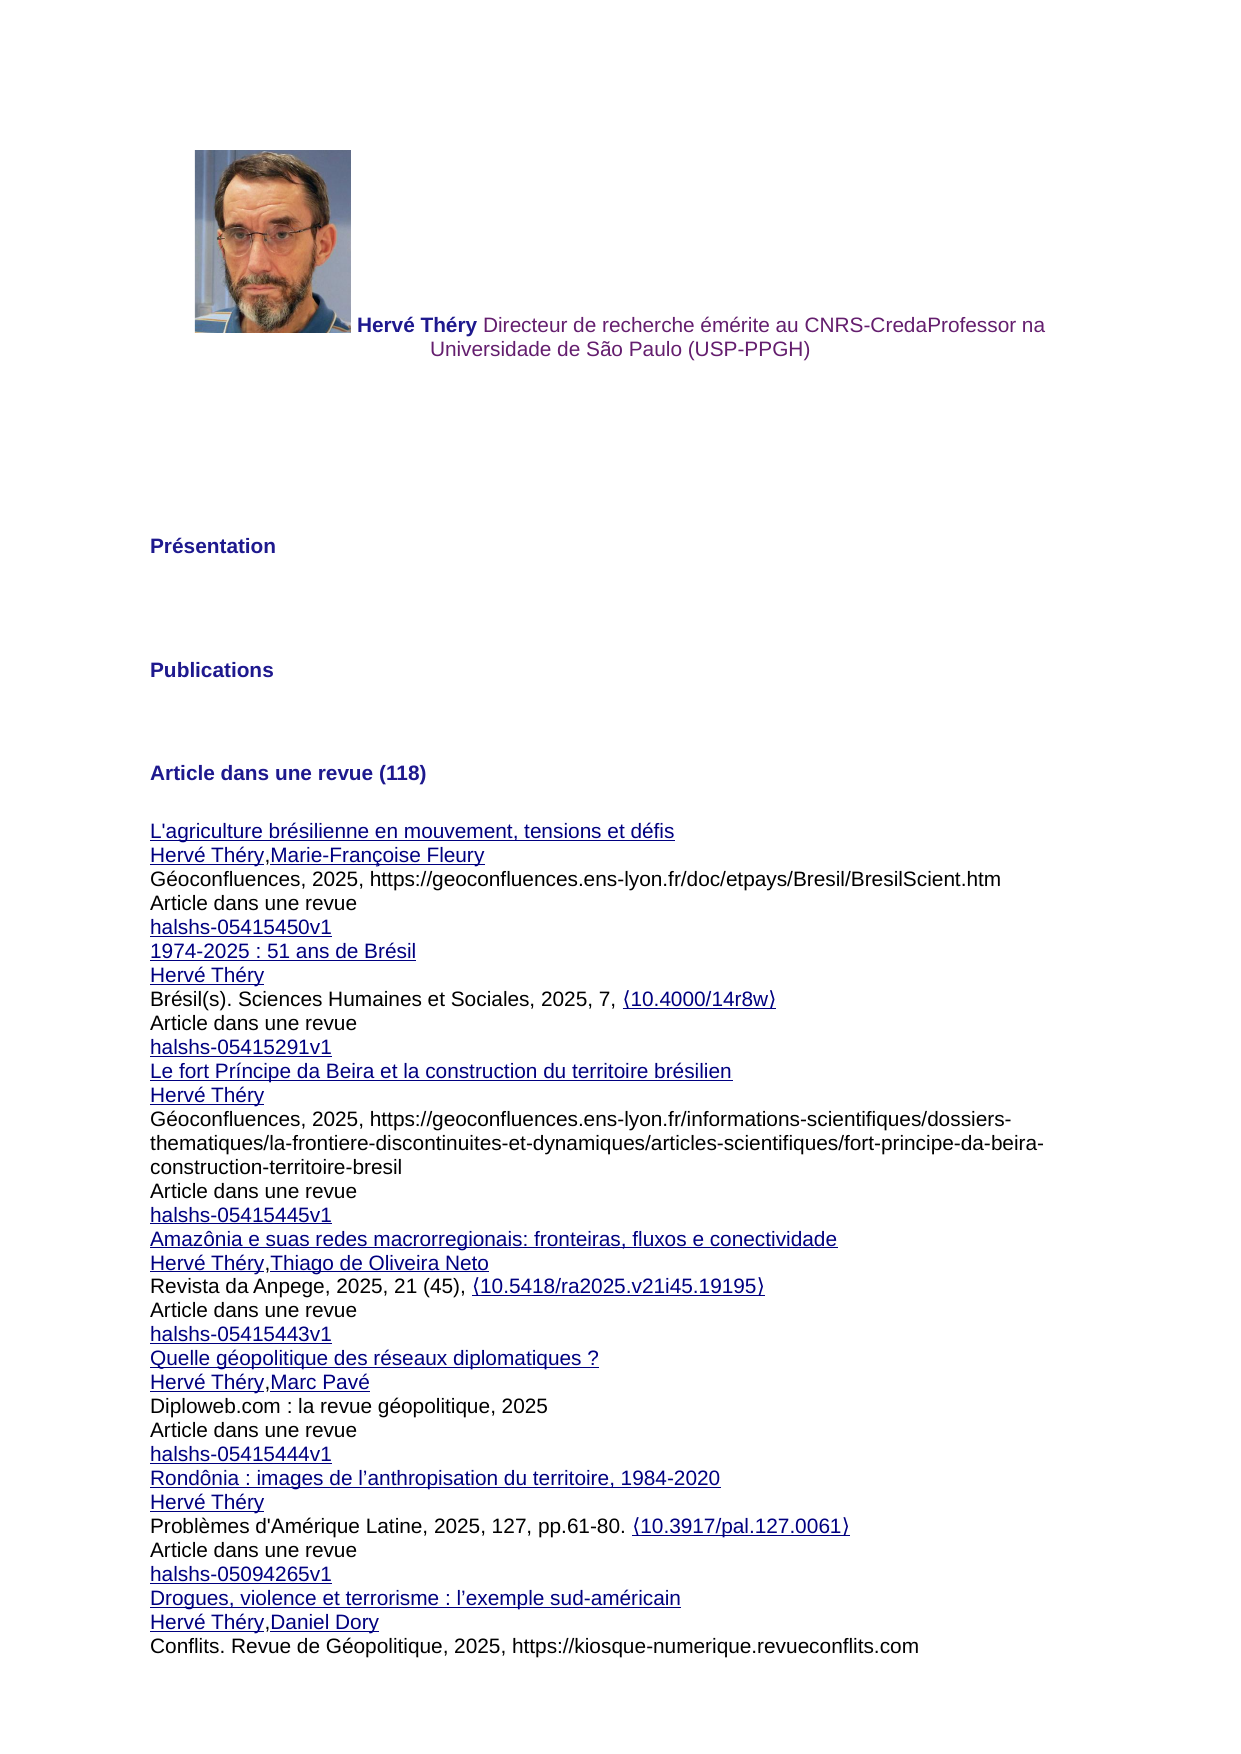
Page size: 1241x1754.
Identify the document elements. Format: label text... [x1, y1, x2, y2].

table_cell Rondônia : images de l’anthropisation du territoire, 1984-2020 Hervé Théry Problèmes d'Amérique Latine, 2025, 127, pp.61-80. ⟨10.3917/pal.127.0061⟩ Article dans une revue halshs-05094265v1 [150, 1466, 1090, 1586]
table_cell Amazônia e suas redes macrorregionais: fronteiras, fluxos e conectividade Hervé Théry,Thiago de Oliveira Neto Revista da Anpege, 2025, 21 (45), ⟨10.5418/ra2025.v21i45.19195⟩ Article dans une revue halshs-05415443v1 [150, 1226, 1090, 1346]
table_cell Quelle géopolitique des réseaux diplomatiques ? Hervé Théry,Marc Pavé Diploweb.com : la revue géopolitique, 2025 Article dans une revue halshs-05415444v1 [150, 1346, 1090, 1466]
picture [194, 150, 351, 333]
table_header L'agriculture brésilienne en mouvement, tensions et défis Hervé Théry,Marie-Françoise Fleury Géoconfluences, 2025, https://geoconfluences.ens-lyon.fr/doc/etpays/Bresil/BresilScient.htm Article dans une revue halshs-05415450v1 [150, 819, 1090, 939]
table_cell 1974-2025 : 51 ans de Brésil Hervé Théry Brésil(s). Sciences Humaines et Sociales, 2025, 7, ⟨10.4000/14r8w⟩ Article dans une revue halshs-05415291v1 [150, 939, 1090, 1059]
subtitle Hervé Théry Directeur de recherche émérite au CNRS-CredaProfessor na Universidade de São Paulo (USP-PPGH) [150, 150, 1090, 361]
table_cell Drogues, violence et terrorisme : l’exemple sud-américain Hervé Théry,Daniel Dory Conflits. Revue de Géopolitique, 2025, https://kiosque-numerique.revueconflits.com [150, 1586, 1090, 1658]
table_cell Le fort Príncipe da Beira et la construction du territoire brésilien Hervé Théry Géoconfluences, 2025, https://geoconfluences.ens-lyon.fr/informations-scientifiques/dossiers-thematiques/la-frontiere-discontinuites-et-dynamiques/articles-scientifiques/fort-principe-da-beira-construction-territoire-bresil Article dans une revue halshs-05415445v1 [150, 1059, 1090, 1226]
subtitle Présentation [150, 534, 1090, 558]
subtitle Article dans une revue (118) [150, 761, 1090, 785]
subtitle Publications [150, 658, 1090, 682]
